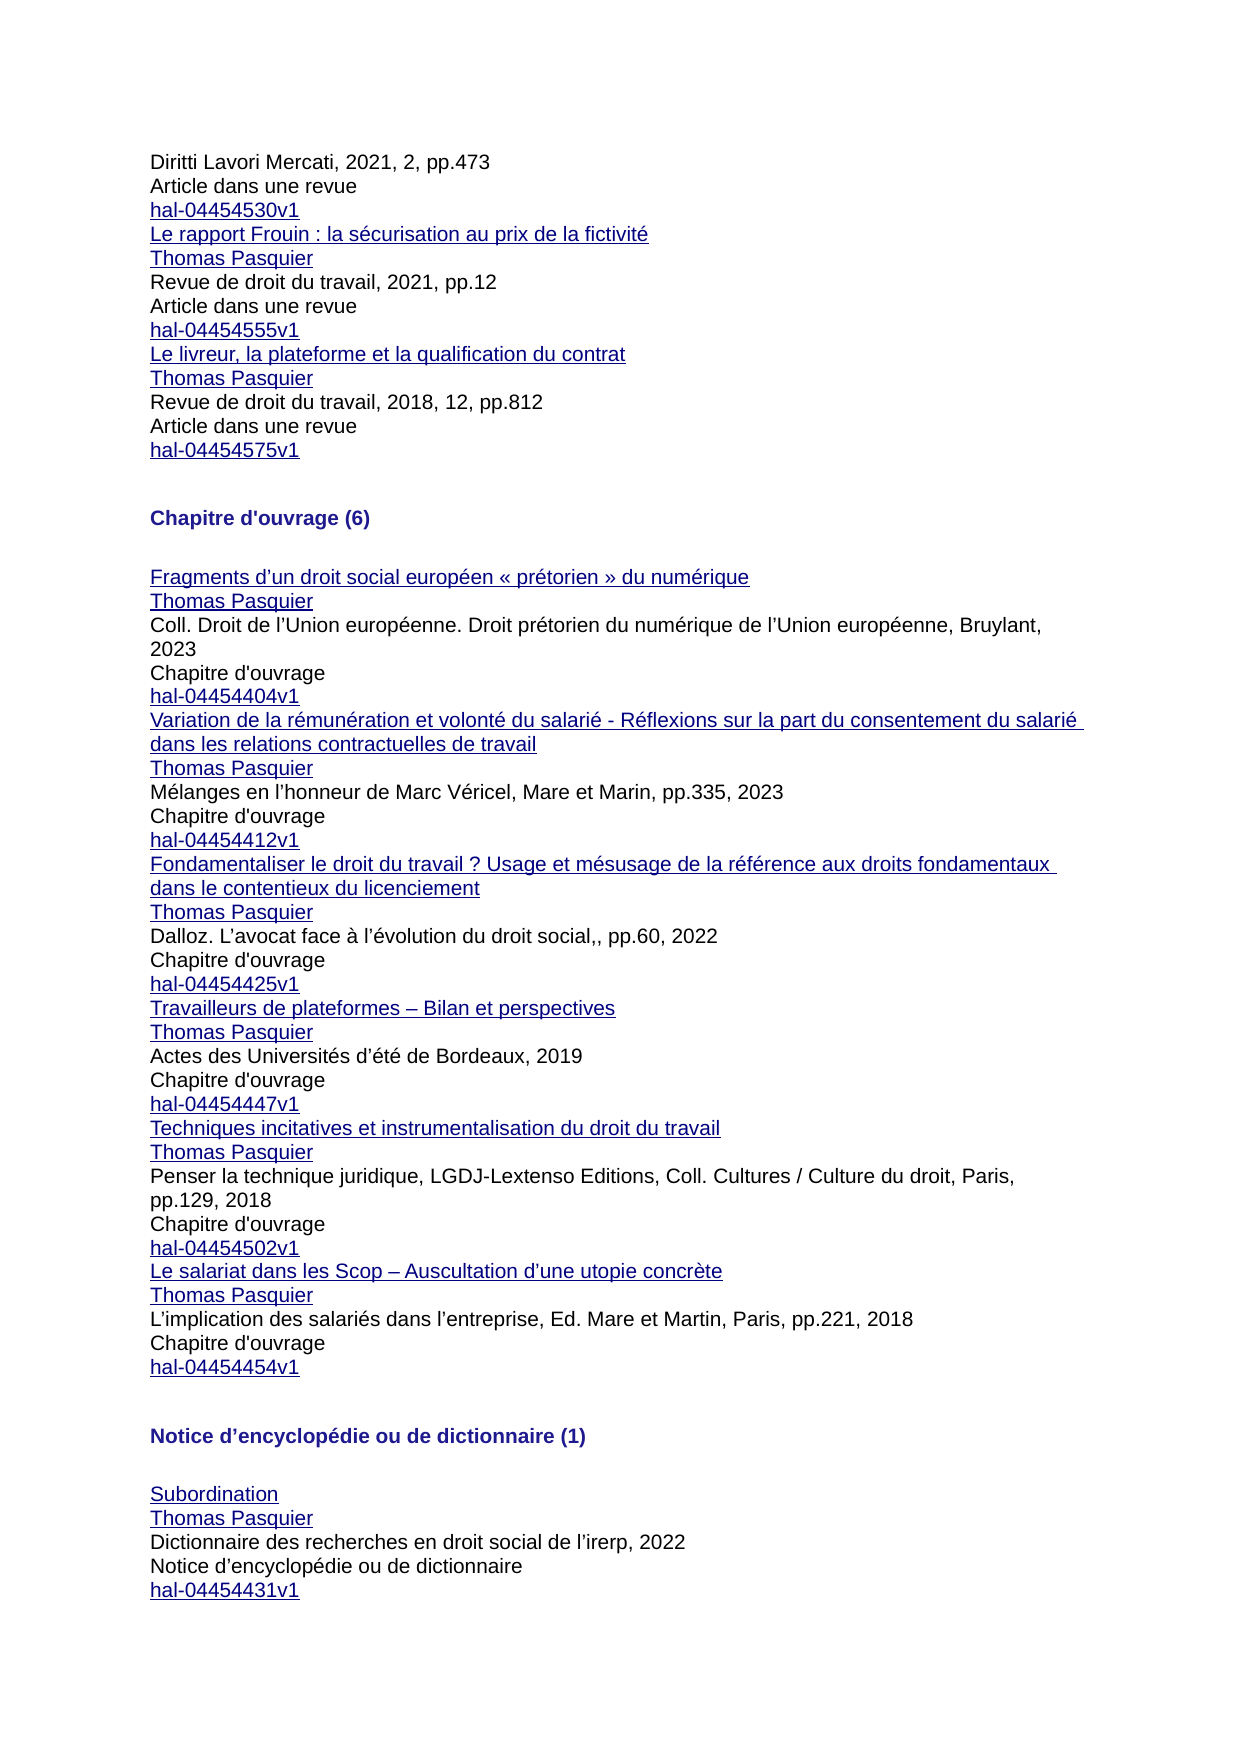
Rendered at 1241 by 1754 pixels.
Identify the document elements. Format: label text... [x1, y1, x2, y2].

table_cell Le livreur, la plateforme et la qualification du contrat Thomas Pasquier Revue de droit du travail, 2018, 12, pp.812 Article dans une revue hal-04454575v1 [150, 342, 1090, 461]
table_cell Le salariat dans les Scop – Auscultation d’une utopie concrète Thomas Pasquier L’implication des salariés dans l’entreprise, Ed. Mare et Martin, Paris, pp.221, 2018 Chapitre d'ouvrage hal-04454454v1 [150, 1259, 1090, 1379]
subtitle Notice d’encyclopédie ou de dictionnaire (1) [150, 1424, 1090, 1448]
table_cell Variation de la rémunération et volonté du salarié - Réflexions sur la part du consentement du salarié dans les relations contractuelles de travail Thomas Pasquier Mélanges en l’honneur de Marc Véricel, Mare et Marin, pp.335, 2023 Chapitre d'ouvrage hal-04454412v1 [150, 708, 1090, 852]
table_cell Fondamentaliser le droit du travail ? Usage et mésusage de la référence aux droits fondamentaux dans le contentieux du licenciement Thomas Pasquier Dalloz. L’avocat face à l’évolution du droit social,, pp.60, 2022 Chapitre d'ouvrage hal-04454425v1 [150, 852, 1090, 996]
table_cell Le rapport Frouin : la sécurisation au prix de la fictivité Thomas Pasquier Revue de droit du travail, 2021, pp.12 Article dans une revue hal-04454555v1 [150, 222, 1090, 342]
table_cell Diritti Lavori Mercati, 2021, 2, pp.473 Article dans une revue hal-04454530v1 [150, 150, 1090, 222]
table_cell Techniques incitatives et instrumentalisation du droit du travail Thomas Pasquier Penser la technique juridique, LGDJ-Lextenso Editions, Coll. Cultures / Culture du droit, Paris, pp.129, 2018 Chapitre d'ouvrage hal-04454502v1 [150, 1116, 1090, 1259]
subtitle Chapitre d'ouvrage (6) [150, 506, 1090, 530]
table_header Subordination Thomas Pasquier Dictionnaire des recherches en droit social de l’irerp, 2022 Notice d’encyclopédie ou de dictionnaire hal-04454431v1 [150, 1482, 1090, 1602]
table_cell Travailleurs de plateformes – Bilan et perspectives Thomas Pasquier Actes des Universités d’été de Bordeaux, 2019 Chapitre d'ouvrage hal-04454447v1 [150, 996, 1090, 1116]
table_header Fragments d’un droit social européen « prétorien » du numérique Thomas Pasquier Coll. Droit de l’Union européenne. Droit prétorien du numérique de l’Union européenne, Bruylant, 2023 Chapitre d'ouvrage hal-04454404v1 [150, 565, 1090, 708]
